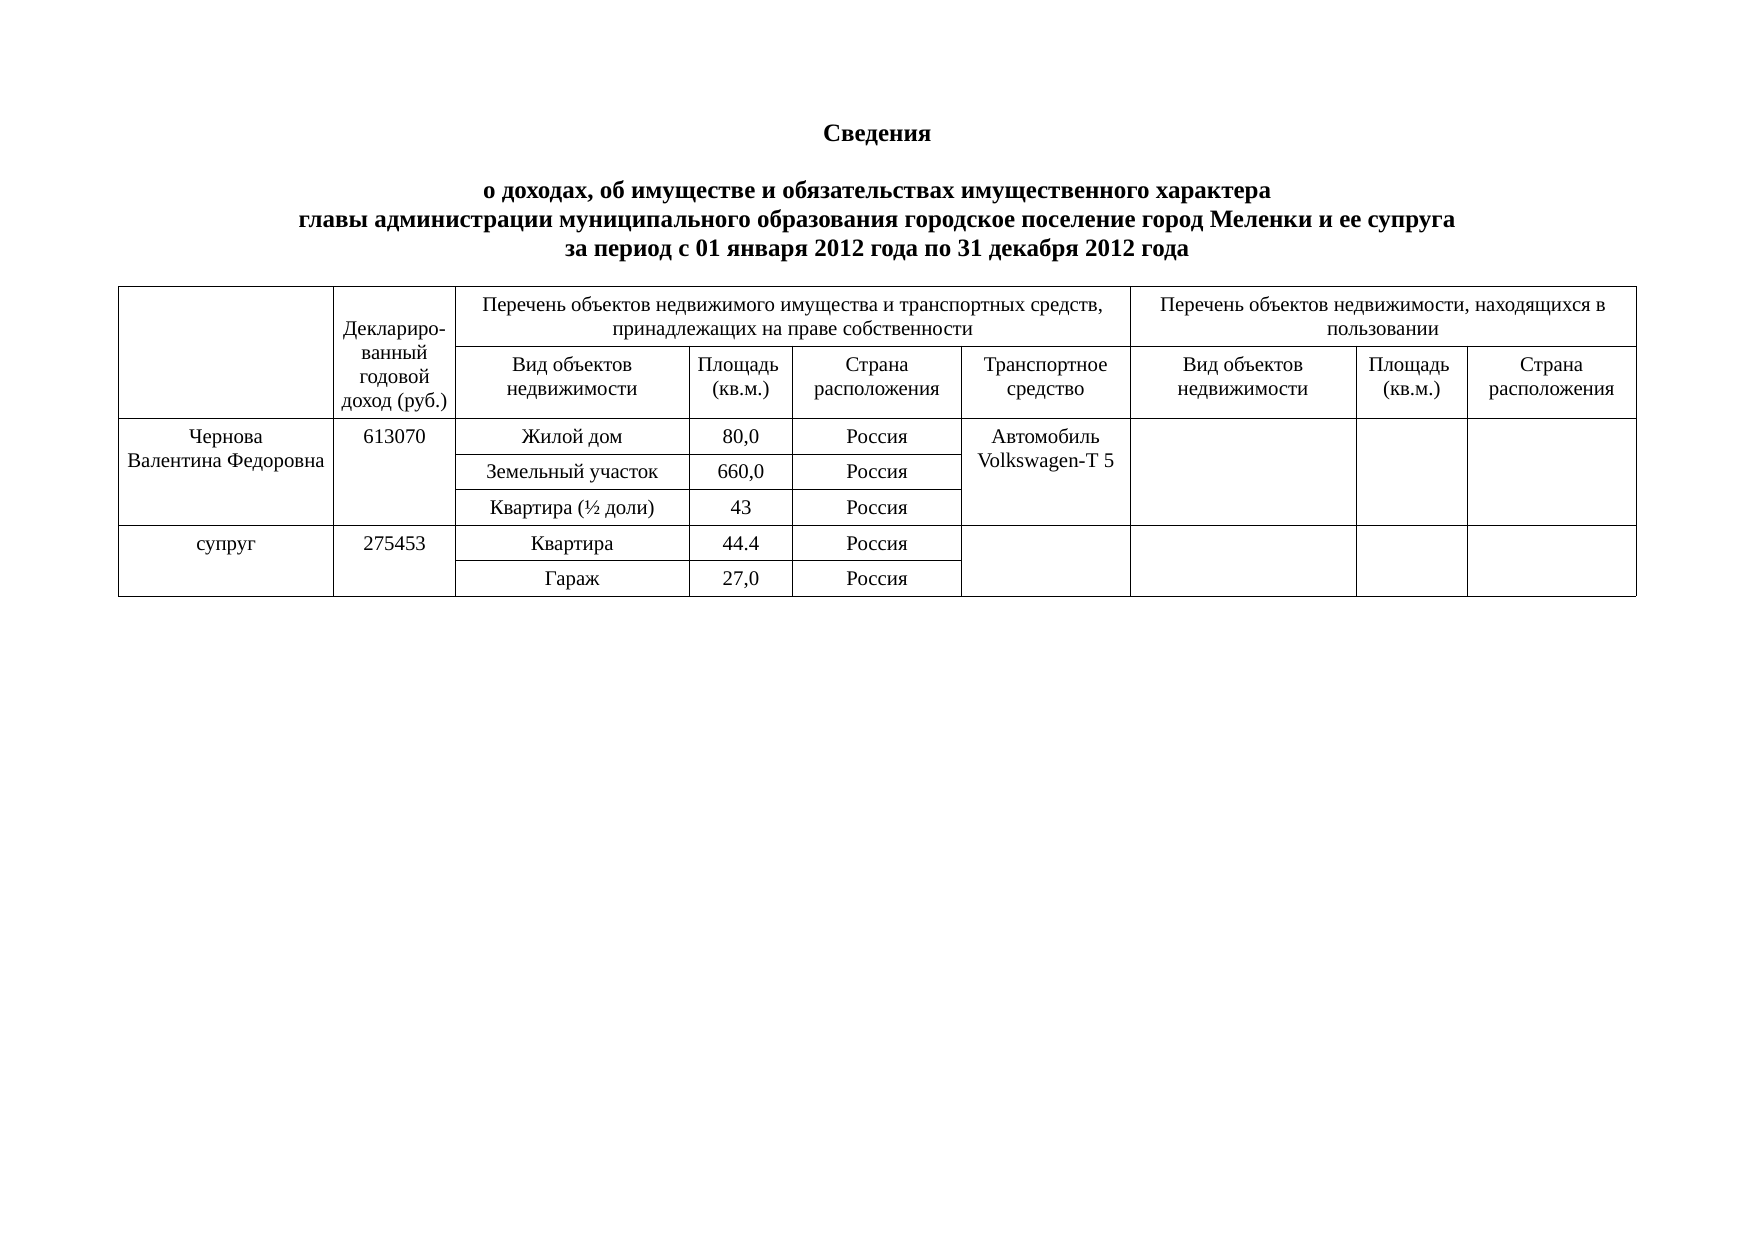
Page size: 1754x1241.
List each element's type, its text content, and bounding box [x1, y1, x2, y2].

text Сведения [118, 118, 1636, 147]
table_cell Жилой дом [456, 419, 689, 453]
table_cell Россия [793, 455, 961, 489]
table_cell Россия [793, 490, 961, 525]
table_header Перечень объектов недвижимого имущества и транспортных средств, принадлежащих на праве собственности [456, 287, 1130, 346]
table_cell Вид объектов недвижимости [456, 347, 689, 418]
table_cell 44,4 [690, 526, 792, 560]
table_cell 613070 [334, 419, 455, 525]
table_cell [1131, 526, 1356, 596]
table_cell [1468, 526, 1636, 596]
text за период с 01 января 2012 года по 31 декабря 2012 года [118, 233, 1636, 262]
table_cell 43 [690, 490, 792, 525]
table_cell [1468, 419, 1636, 525]
table_cell Площадь (кв.м.) [690, 347, 792, 418]
table_cell 27,0 [690, 561, 792, 596]
table_cell Транспортное средство [962, 347, 1130, 418]
table_header [119, 287, 333, 418]
text главы администрации муниципального образования городское поселение город Меленки и ее супруга [118, 204, 1636, 233]
table_cell 80,0 [690, 419, 792, 453]
table_cell Россия [793, 526, 961, 560]
table_cell Квартира (½ доли) [456, 490, 689, 525]
table_cell супруг [119, 526, 333, 596]
table_cell Гараж [456, 561, 689, 596]
table_cell [1357, 419, 1467, 525]
table_cell 660,0 [690, 455, 792, 489]
table_cell Страна расположения [1468, 347, 1636, 418]
table_cell [1131, 419, 1356, 525]
table_cell Россия [793, 561, 961, 596]
table_cell 275453 [334, 526, 455, 596]
table_cell Россия [793, 419, 961, 453]
table_cell Страна расположения [793, 347, 961, 418]
table_cell Площадь (кв.м.) [1357, 347, 1467, 418]
table_cell Квартира [456, 526, 689, 560]
table_cell Вид объектов недвижимости [1131, 347, 1356, 418]
table_cell [1357, 526, 1467, 596]
table_cell Земельный участок [456, 455, 689, 489]
table_header Перечень объектов недвижимости, находящихся в пользовании [1131, 287, 1636, 346]
text о доходах, об имуществе и обязательствах имущественного характера [118, 176, 1636, 204]
table_cell Автомобиль Volkswagen-Т 5 [962, 419, 1130, 525]
table_cell [962, 526, 1130, 596]
table_header Деклариро-ванный годовой доход (руб.) [334, 287, 455, 418]
table_cell Чернова Валентина Федоровна [119, 419, 333, 525]
